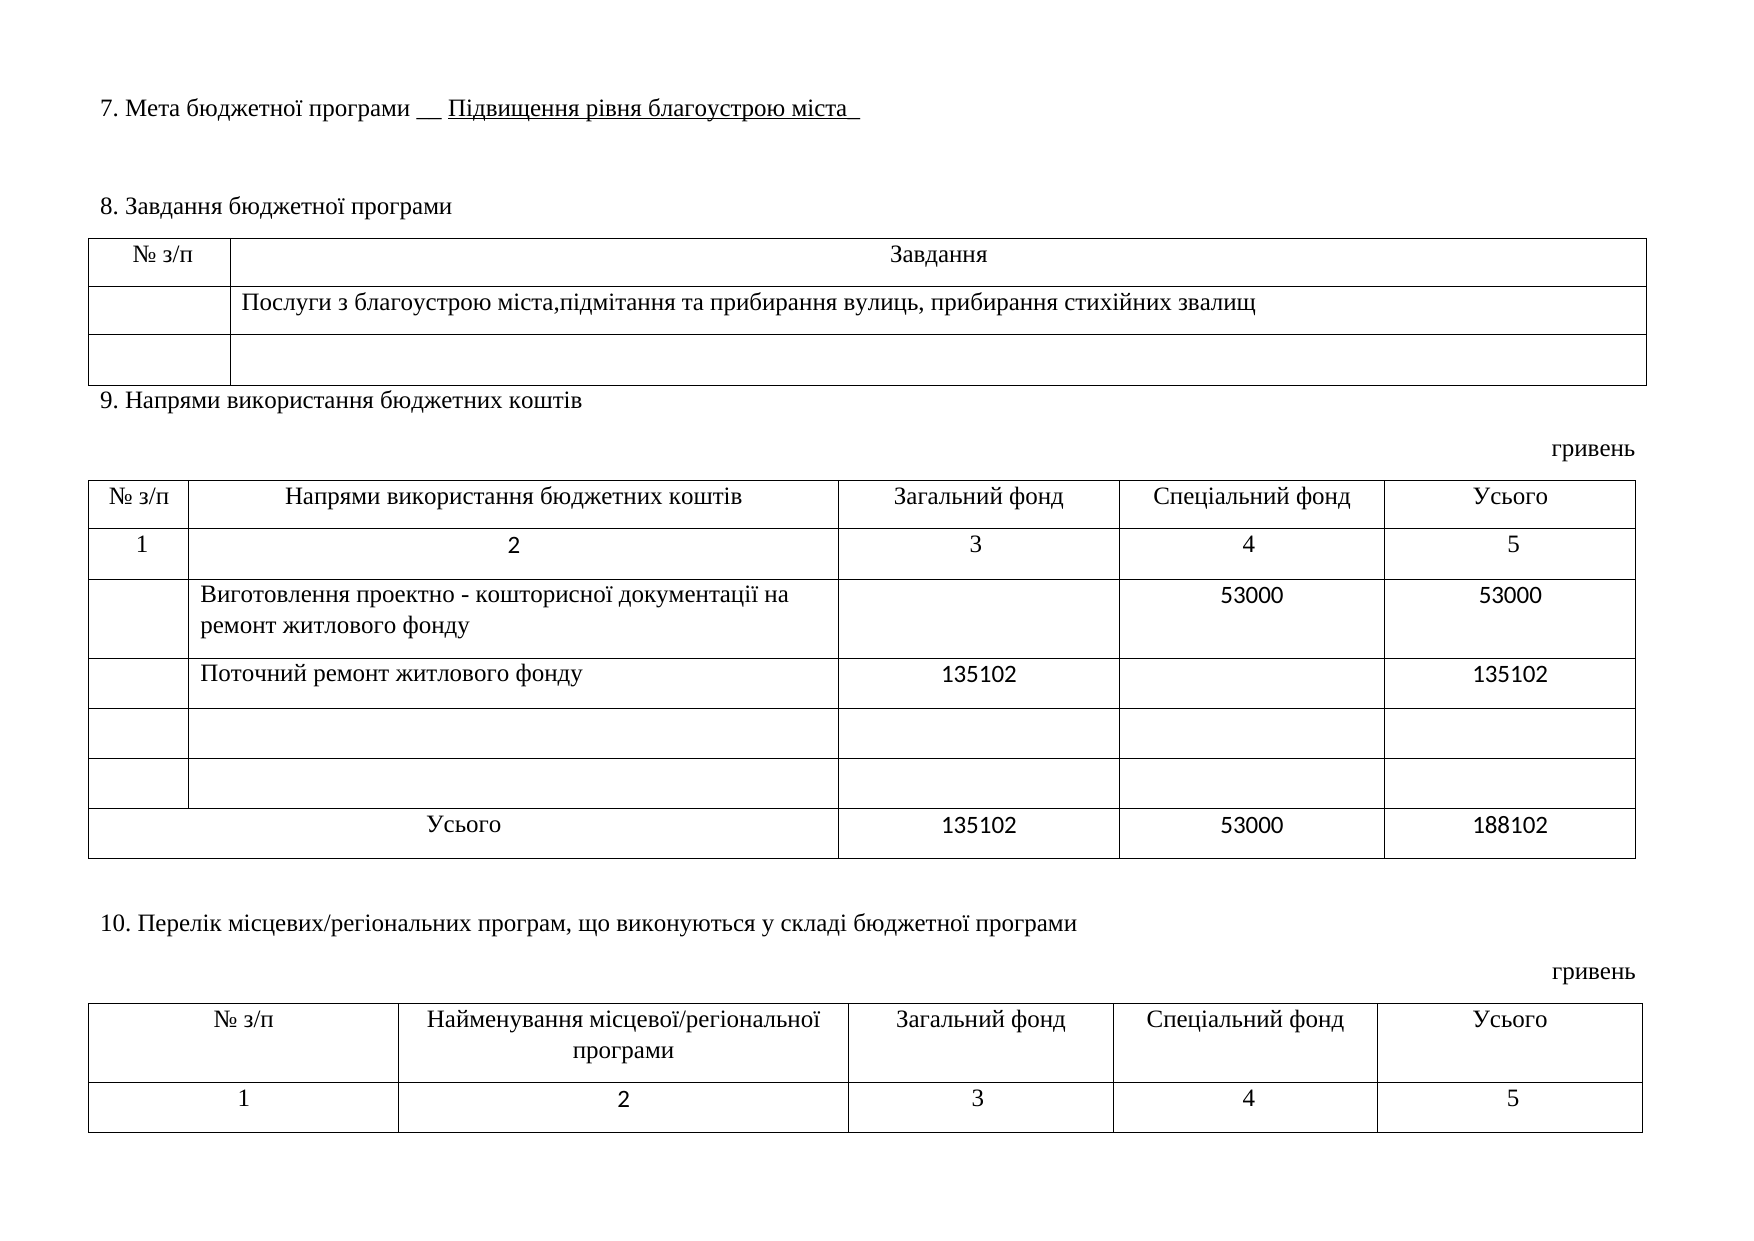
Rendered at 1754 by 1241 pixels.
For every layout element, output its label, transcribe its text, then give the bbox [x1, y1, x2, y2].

table_cell № з/п [89, 1004, 398, 1082]
table_cell 5 [1378, 1083, 1642, 1132]
table_cell Усього [1385, 481, 1635, 528]
table_cell 4 [1114, 1083, 1377, 1132]
table_cell [1647, 334, 1754, 384]
table_cell [189, 709, 838, 758]
table_cell [89, 709, 188, 758]
table_cell 1 [89, 529, 188, 578]
table_cell [89, 580, 188, 657]
table_cell Усього [1378, 1004, 1642, 1082]
table_cell [1120, 759, 1384, 808]
table_cell [1643, 1003, 1647, 1082]
table_header 7. Мета бюджетної програми __ Підвищення рівня благоустрою міста_ [89, 89, 1647, 141]
table_cell 135102 [839, 659, 1119, 708]
table_cell [1385, 759, 1635, 808]
table_cell № з/п [89, 239, 230, 286]
table_cell 188102 [1385, 809, 1635, 858]
table_cell [1647, 808, 1754, 858]
table_cell 3 [839, 529, 1119, 578]
table_cell [1647, 758, 1754, 808]
table_cell [1647, 658, 1754, 708]
table_cell [1120, 709, 1384, 758]
table_cell 135102 [1385, 659, 1635, 708]
table_cell [1636, 528, 1647, 578]
table_cell [1385, 709, 1635, 758]
table_cell Найменування місцевої/регіональної програми [399, 1004, 848, 1082]
table_cell 53000 [1120, 809, 1384, 858]
table_cell Спеціальний фонд [1114, 1004, 1377, 1082]
table_cell Виготовлення проектно - кошторисної документації на ремонт житлового фонду [189, 580, 838, 657]
table_cell [1636, 480, 1647, 528]
table_cell 2 [189, 529, 838, 578]
table_header [1647, 191, 1754, 238]
table_cell Завдання [231, 239, 1646, 286]
table_cell [839, 709, 1119, 758]
table_cell 53000 [1120, 580, 1384, 657]
table_cell 3 [849, 1083, 1113, 1132]
table_cell [1647, 286, 1754, 334]
table_cell [1636, 758, 1647, 808]
table_header 8. Завдання бюджетної програми [89, 191, 1647, 238]
table_cell [1643, 1082, 1647, 1132]
table_cell № з/п [89, 481, 188, 528]
table_cell 9. Напрями використання бюджетних коштів [89, 385, 1754, 433]
table_cell [1636, 808, 1647, 858]
table_header 10. Перелік місцевих/регіональних програм, що виконуються у складі бюджетної програми гривень [89, 909, 1647, 1003]
table_cell [839, 759, 1119, 808]
table_cell Напрями використання бюджетних коштів [189, 481, 838, 528]
table_cell [189, 759, 838, 808]
table_cell Загальний фонд [839, 481, 1119, 528]
table_cell Загальний фонд [849, 1004, 1113, 1082]
table_cell Спеціальний фонд [1120, 481, 1384, 528]
table_cell [1647, 238, 1754, 286]
table_cell [839, 580, 1119, 657]
table_cell [1647, 708, 1754, 758]
table_cell [89, 659, 188, 708]
table_cell [1647, 528, 1754, 578]
table_cell [1647, 579, 1754, 657]
table_cell 53000 [1385, 580, 1635, 657]
table_cell [231, 335, 1646, 384]
table_cell 2 [399, 1083, 848, 1132]
table_cell Послуги з благоустрою міста,підмітання та прибирання вулиць, прибирання стихійних звалищ [231, 287, 1646, 334]
table_cell [1636, 658, 1647, 708]
table_cell [89, 335, 230, 384]
table_cell 5 [1385, 529, 1635, 578]
table_cell [1636, 708, 1647, 758]
table_cell [1647, 480, 1754, 528]
table_cell [1636, 579, 1647, 657]
table_cell гривень [89, 433, 1754, 480]
table_cell 135102 [839, 809, 1119, 858]
table_cell Усього [89, 809, 838, 858]
table_cell Поточний ремонт житлового фонду [189, 659, 838, 708]
table_cell 1 [89, 1083, 398, 1132]
table_cell 4 [1120, 529, 1384, 578]
table_cell [1120, 659, 1384, 708]
table_cell [89, 287, 230, 334]
table_cell [89, 759, 188, 808]
